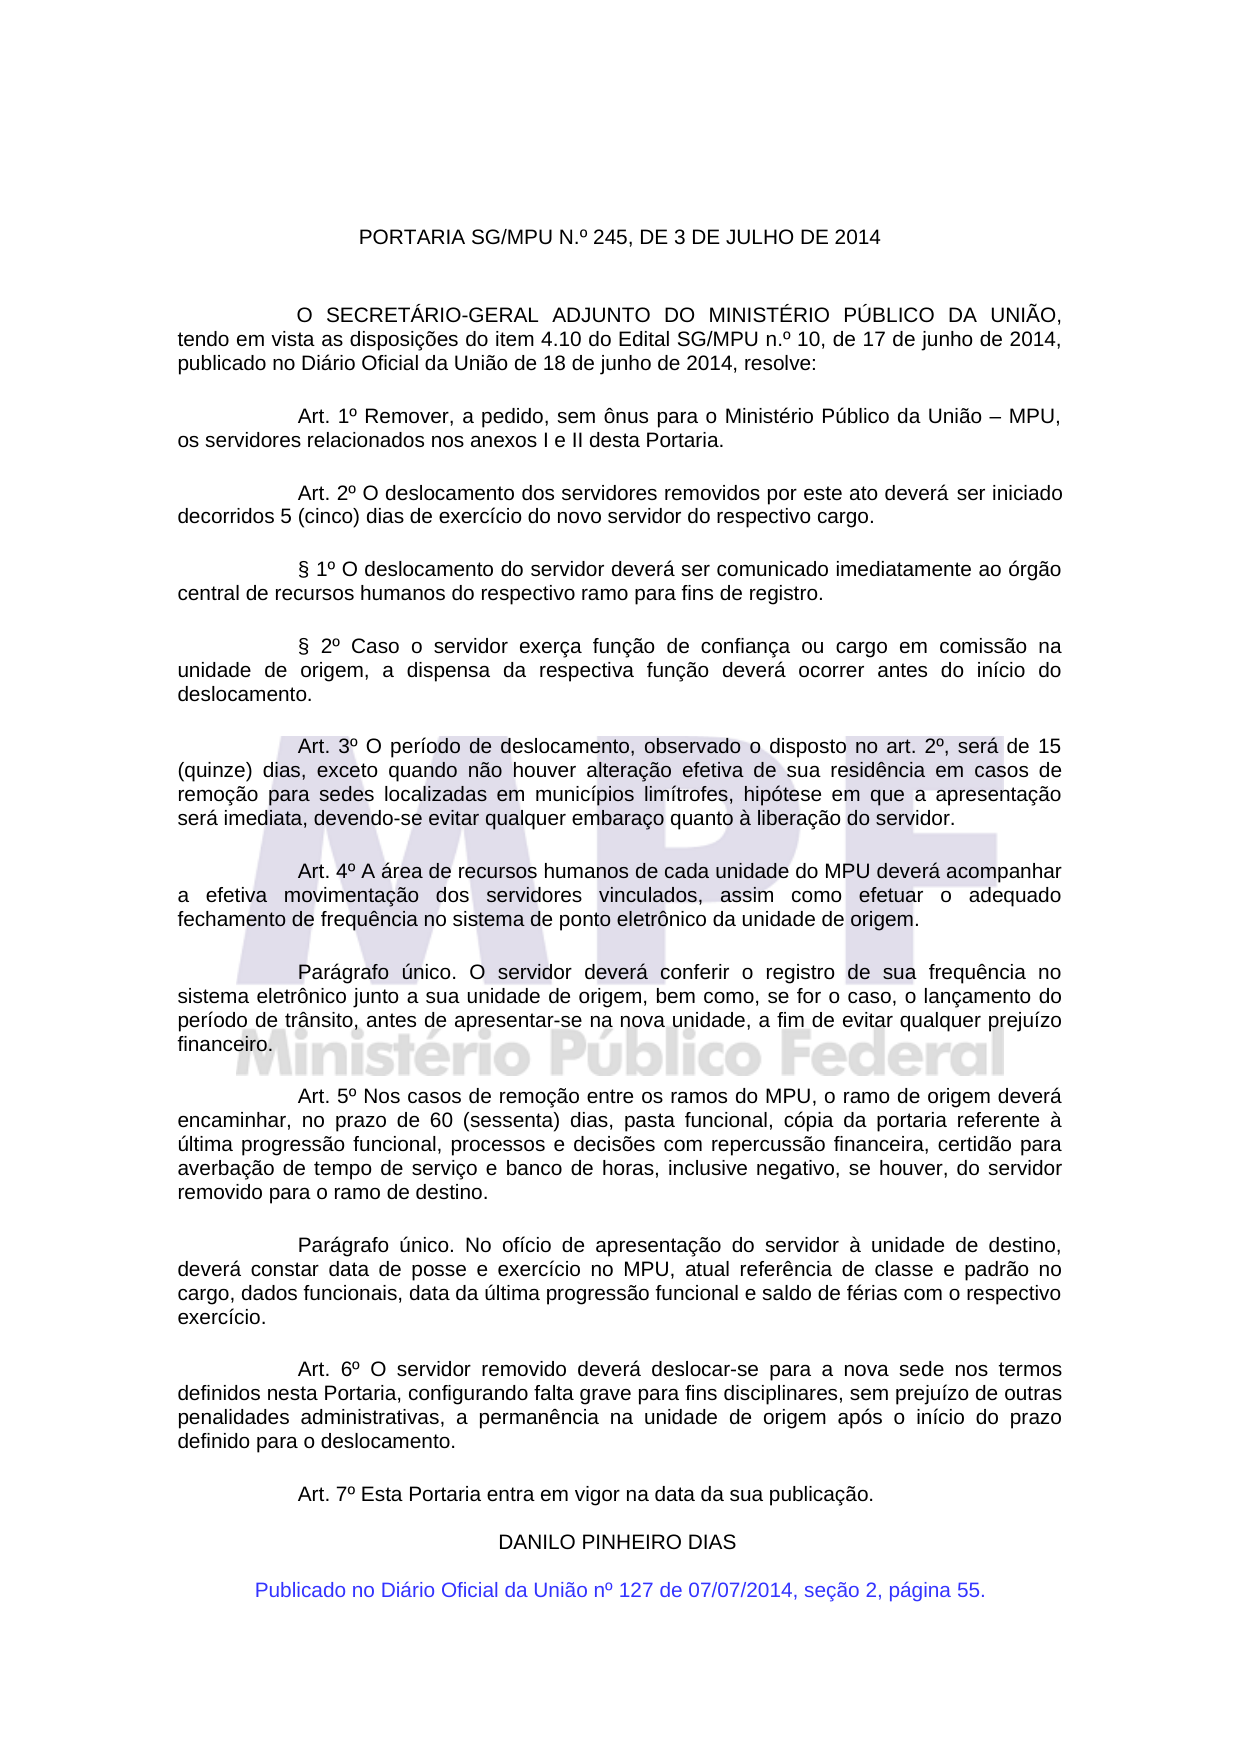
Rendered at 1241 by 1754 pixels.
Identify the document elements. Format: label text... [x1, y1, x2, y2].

text O SECRETÁRIO-GERAL ADJUNTO DO MINISTÉRIO PÚBLICO DA UNIÃO, tendo em vista as disposições do item 4.10 do Edital SG/MPU n.º 10, de 17 de junho de 2014, publicado no Diário Oficial da União de 18 de junho de 2014, resolve: [177, 302, 1063, 374]
text Art. 7º Esta Portaria entra em vigor na data da sua publicação. [177, 1482, 1063, 1506]
text Art. 1º Remover, a pedido, sem ônus para o Ministério Público da União – MPU, os servidores relacionados nos anexos I e II desta Portaria. [177, 404, 1063, 452]
text Parágrafo único. O servidor deverá conferir o registro de sua frequência no sistema eletrônico junto a sua unidade de origem, bem como, se for o caso, o lançamento do período de trânsito, antes de apresentar-se na nova unidade, a fim de evitar qualquer prejuízo financeiro. [177, 959, 1063, 1055]
text § 2º Caso o servidor exerça função de confiança ou cargo em comissão na unidade de origem, a dispensa da respectiva função deverá ocorrer antes do início do deslocamento. [177, 634, 1063, 706]
text Art. 3º O período de deslocamento, observado o disposto no art. 2º, será de 15 (quinze) dias, exceto quando não houver alteração efetiva de sua residência em casos de remoção para sedes localizadas em municípios limítrofes, hipótese em que a apresentação será imediata, devendo-se evitar qualquer embaraço quanto à liberação do servidor. [177, 734, 1063, 830]
picture [236, 1055, 1004, 1076]
text § 1º O deslocamento do servidor deverá ser comunicado imediatamente ao órgão central de recursos humanos do respectivo ramo para fins de registro. [177, 557, 1063, 605]
text PORTARIA SG/MPU N.º 245, DE 3 DE JULHO DE 2014 [177, 225, 1063, 249]
text Art. 2º O deslocamento dos servidores removidos por este ato deverá ser iniciado decorridos 5 (cinco) dias de exercício do novo servidor do respectivo cargo. [177, 480, 1063, 528]
text DANILO PINHEIRO DIAS [177, 1530, 1063, 1554]
text Parágrafo único. No ofício de apresentação do servidor à unidade de destino, deverá constar data de posse e exercício no MPU, atual referência de classe e padrão no cargo, dados funcionais, data da última progressão funcional e saldo de férias com o respectivo exercício. [177, 1233, 1063, 1328]
text Art. 6º O servidor removido deverá deslocar-se para a nova sede nos termos definidos nesta Portaria, configurando falta grave para fins disciplinares, sem prejuízo de outras penalidades administrativas, a permanência na unidade de origem após o início do prazo definido para o deslocamento. [177, 1357, 1063, 1453]
text Publicado no Diário Oficial da União nº 127 de 07/07/2014, seção 2, página 55. [177, 1578, 1063, 1602]
picture [236, 830, 1004, 859]
text Art. 5º Nos casos de remoção entre os ramos do MPU, o ramo de origem deverá encaminhar, no prazo de 60 (sessenta) dias, pasta funcional, cópia da portaria referente à última progressão funcional, processos e decisões com repercussão financeira, certidão para averbação de tempo de serviço e banco de horas, inclusive negativo, se houver, do servidor removido para o ramo de destino. [177, 1084, 1063, 1204]
picture [236, 931, 1004, 959]
text Art. 4º A área de recursos humanos de cada unidade do MPU deverá acompanhar a efetiva movimentação dos servidores vinculados, assim como efetuar o adequado fechamento de frequência no sistema de ponto eletrônico da unidade de origem. [177, 859, 1063, 931]
